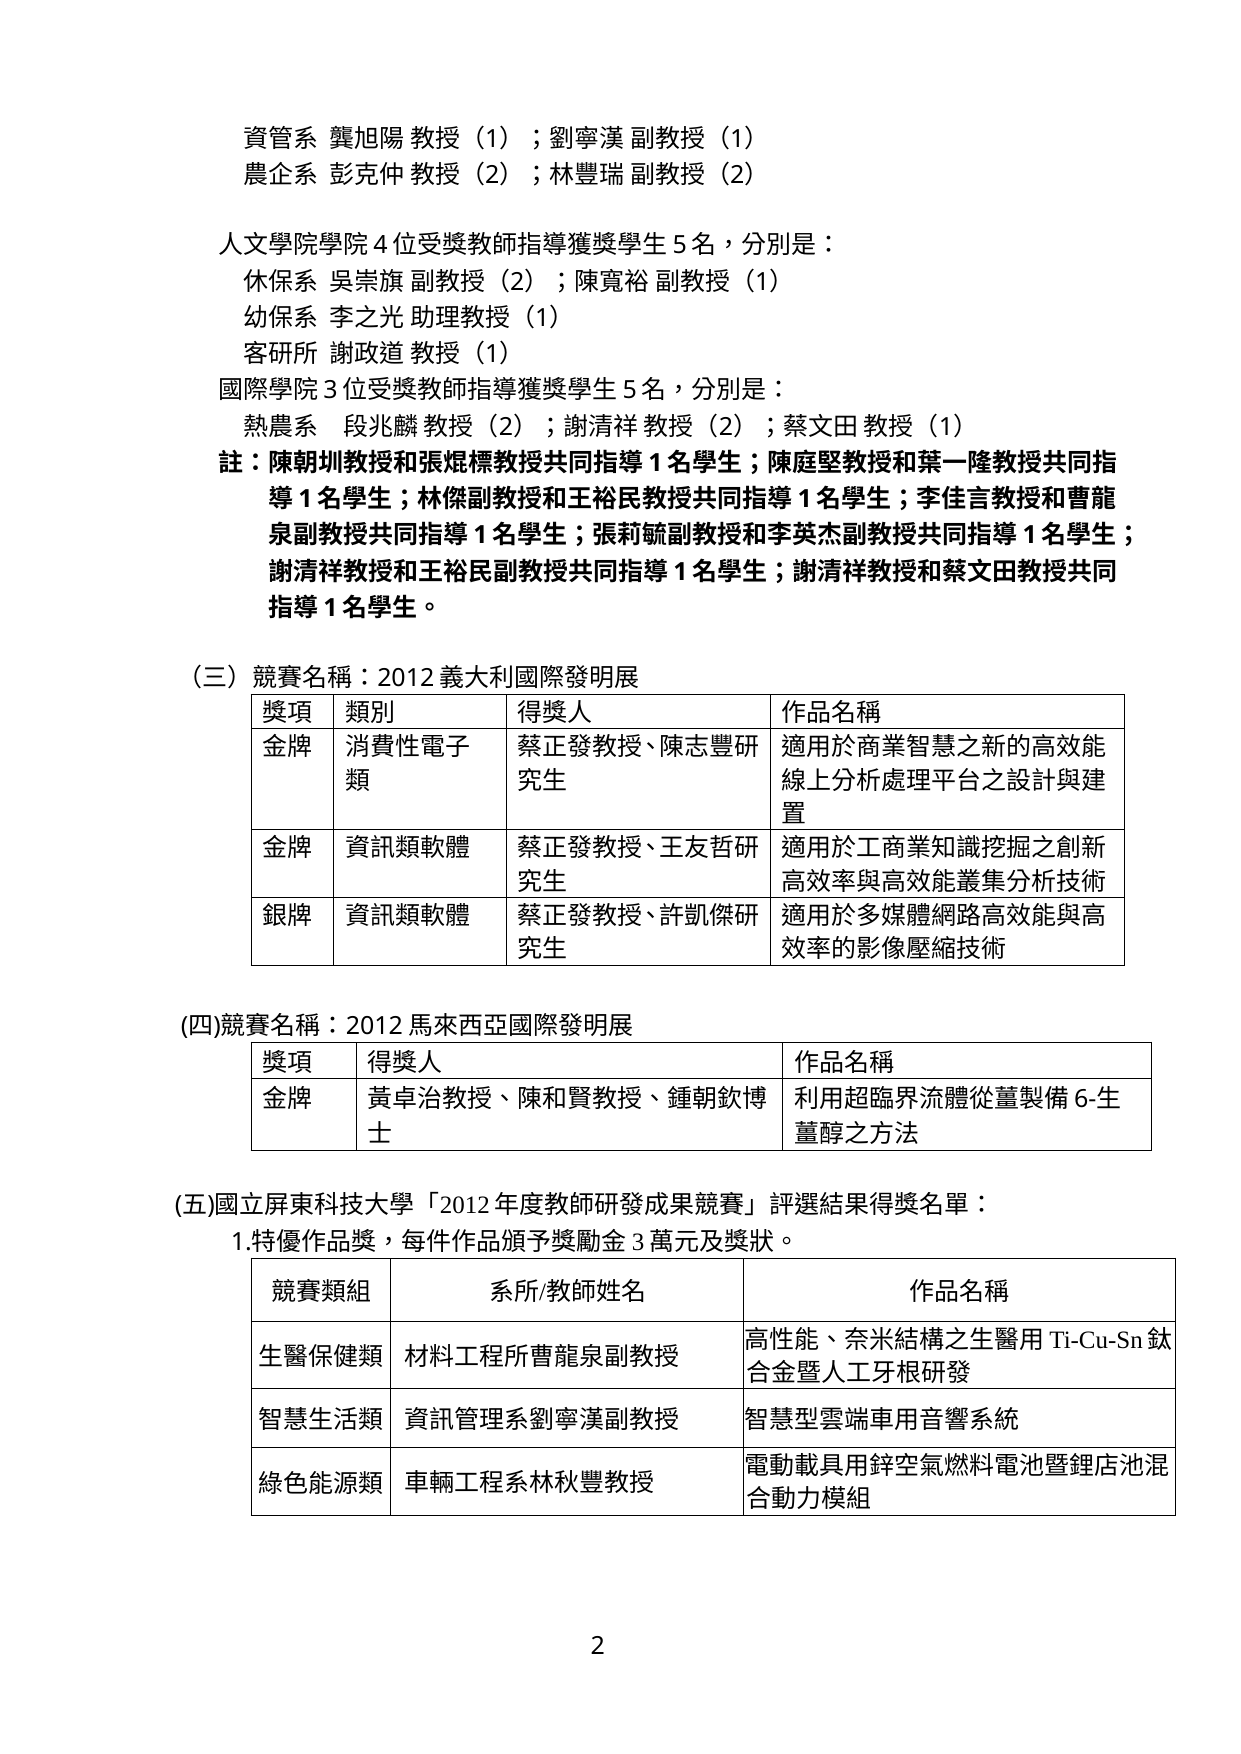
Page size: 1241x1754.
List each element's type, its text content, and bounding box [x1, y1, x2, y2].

text 客研所 謝政道 教授（1） [243, 333, 1122, 370]
table_cell 資訊類軟體 [334, 898, 506, 964]
table_header 得獎人 [507, 695, 770, 728]
table_cell 金牌 [252, 1079, 356, 1150]
text 註：陳朝圳教授和張焜標教授共同指導1名學生；陳庭堅教授和葉一隆教授共同指導1名學生；林傑副教授和王裕民教授共同指導1名學生；李佳言教授和曹龍泉副教授共同指導1名學生；張莉毓副教授和李英杰副教授共同指導1名學生；謝清祥教授和王裕民副教授共同指導1名學生；謝清祥教授和蔡文田教授共同指導1名學生。 [218, 442, 1122, 623]
text 1.特優作品獎，每件作品頒予獎勵金3萬元及獎狀。 [118, 1221, 1122, 1257]
table_cell 蔡正發教授、陳志豐研究生 [507, 729, 770, 829]
table_header 作品名稱 [783, 1043, 1151, 1078]
table_header 作品名稱 [771, 695, 1124, 728]
text 休保系 吳崇旗 副教授（2）；陳寬裕 副教授（1） [243, 261, 1122, 297]
table_header 作品名稱 [744, 1259, 1175, 1321]
table_header 競賽類組 [252, 1259, 390, 1321]
table_header 獎項 [252, 695, 333, 728]
table_cell 蔡正發教授、王友哲研究生 [507, 830, 770, 897]
table_cell 資訊類軟體 [334, 830, 506, 897]
text 農企系 彭克仲 教授（2）；林豐瑞 副教授（2） [243, 154, 1122, 191]
table_cell 智慧型雲端車用音響系統 [744, 1389, 1175, 1447]
table_cell 適用於多媒體網路高效能與高效率的影像壓縮技術 [771, 898, 1124, 964]
text (四)競賽名稱：2012馬來西亞國際發明展 [118, 1005, 1122, 1042]
text (五)國立屏東科技大學「2012年度教師研發成果競賽」評選結果得獎名單： [118, 1185, 1122, 1221]
table_cell 電動載具用鋅空氣燃料電池暨鋰店池混合動力模組 [744, 1448, 1175, 1514]
table_cell 適用於商業智慧之新的高效能線上分析處理平台之設計與建置 [771, 729, 1124, 829]
text （三）競賽名稱：2012義大利國際發明展 [118, 657, 1122, 694]
table_header 得獎人 [357, 1043, 782, 1078]
text 熱農系 段兆麟 教授（2）；謝清祥 教授（2）；蔡文田 教授（1） [243, 406, 1122, 442]
table_cell 黃卓治教授、陳和賢教授、鍾朝欽博士 [357, 1079, 782, 1150]
table_cell 金牌 [252, 729, 333, 829]
table_cell 蔡正發教授、許凱傑研究生 [507, 898, 770, 964]
text 國際學院3位受獎教師指導獲獎學生5名，分別是： [193, 370, 1122, 406]
table_cell 適用於工商業知識挖掘之創新高效率與高效能叢集分析技術 [771, 830, 1124, 897]
table_cell 銀牌 [252, 898, 333, 964]
table_cell 金牌 [252, 830, 333, 897]
table_cell 智慧生活類 [252, 1389, 390, 1447]
table_header 系所/教師姓名 [391, 1259, 743, 1321]
table_cell 綠色能源類 [252, 1448, 390, 1514]
table_header 類別 [334, 695, 506, 728]
table_cell 生醫保健類 [252, 1322, 390, 1388]
table_cell 利用超臨界流體從薑製備6-生薑醇之方法 [783, 1079, 1151, 1150]
table_cell 資訊管理系劉寧漢副教授 [391, 1389, 743, 1447]
text 人文學院學院4位受獎教師指導獲獎學生5名，分別是： [193, 225, 1122, 261]
table_header 獎項 [252, 1043, 356, 1078]
table_cell 高性能、奈米結構之生醫用Ti-Cu-Sn鈦合金暨人工牙根研發 [744, 1322, 1175, 1388]
text 資管系 龔旭陽 教授（1）；劉寧漢 副教授（1） [243, 118, 1122, 154]
table_cell 材料工程所曹龍泉副教授 [391, 1322, 743, 1388]
text 幼保系 李之光 助理教授（1） [243, 297, 1122, 333]
table_cell 車輛工程系林秋豐教授 [391, 1448, 743, 1514]
table_cell 消費性電子類 [334, 729, 506, 829]
